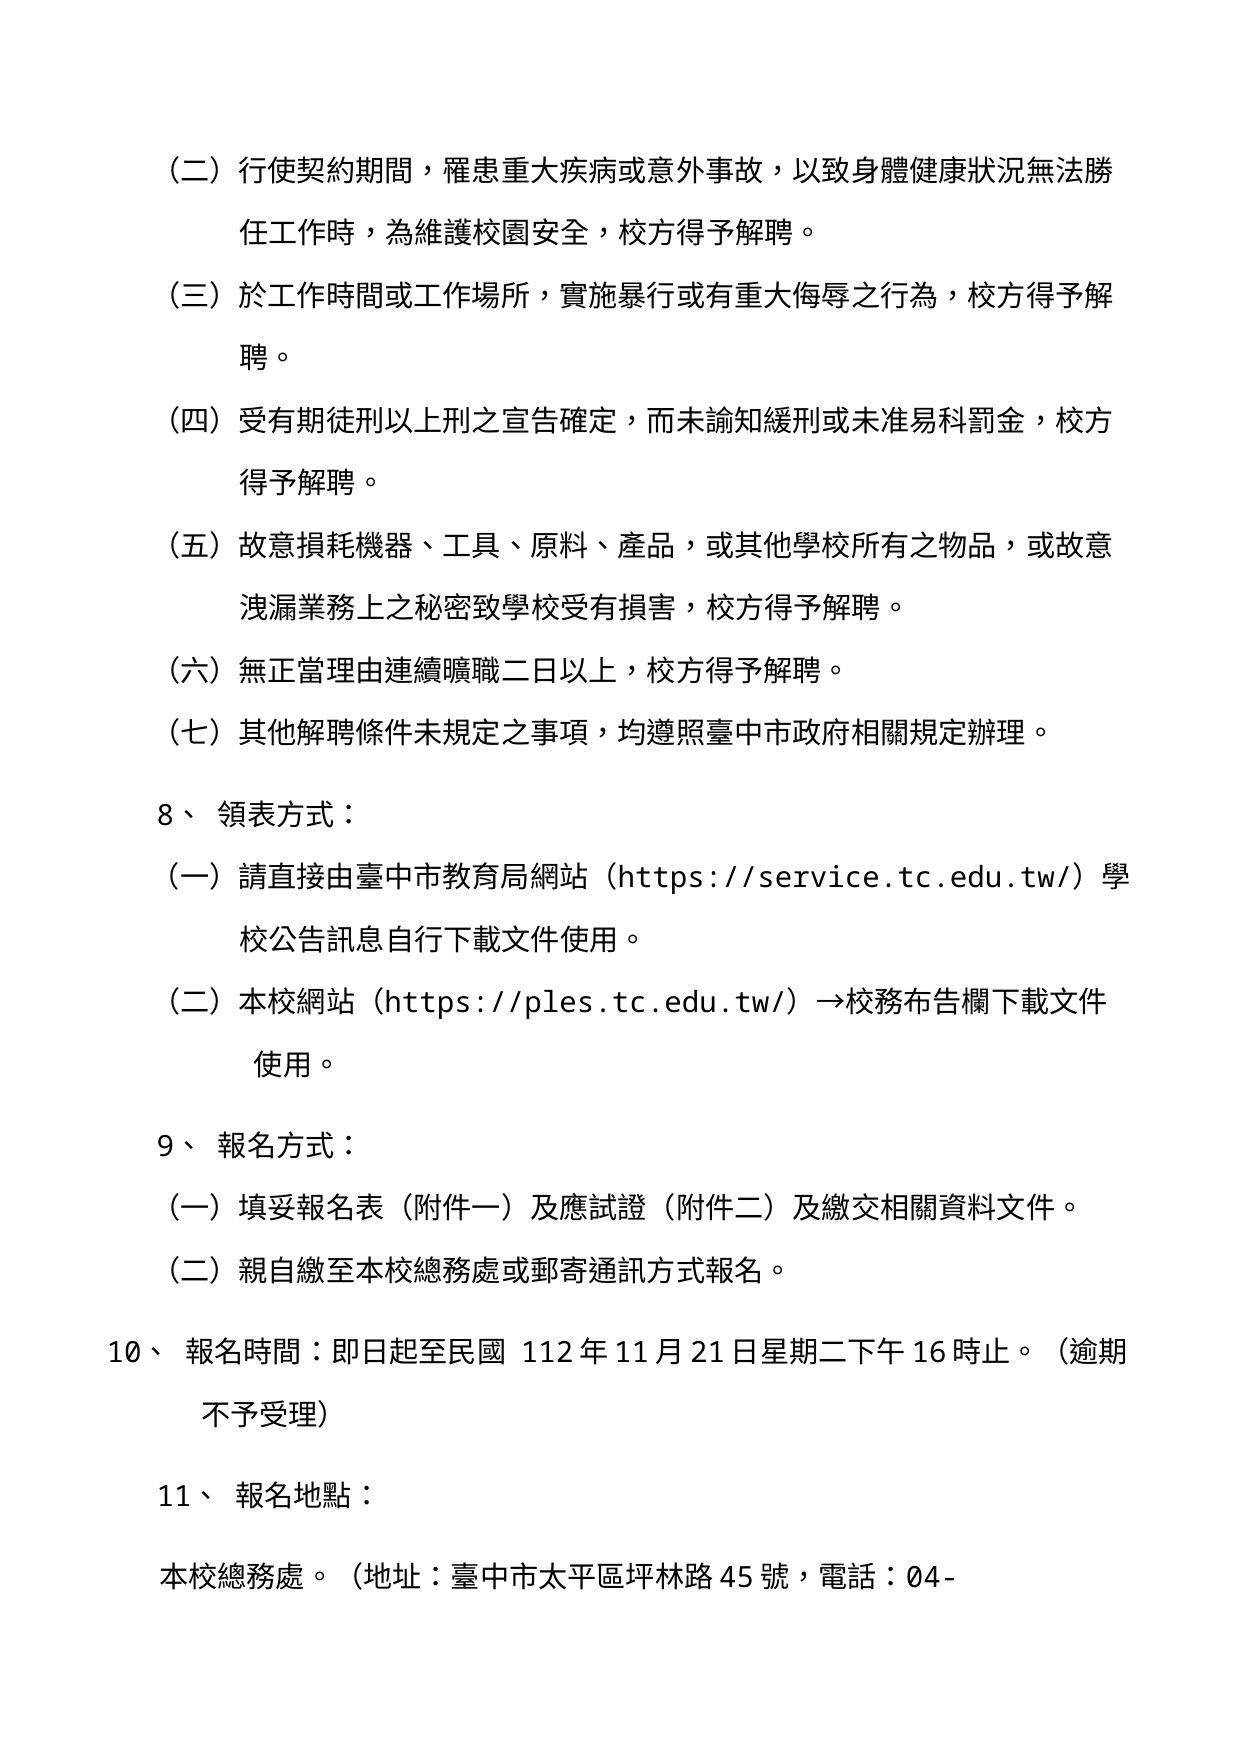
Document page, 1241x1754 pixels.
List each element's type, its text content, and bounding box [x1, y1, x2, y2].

list 報名時間：即日起至民國 112年11月21日星期二下午16時止。（逾期不予受理） [106, 1308, 1134, 1433]
text （五）故意損耗機器、工具、原料、產品，或其他學校所有之物品，或故意洩漏業務上之秘密致學校受有損害，校方得予解聘。 [151, 502, 1134, 627]
text （二）親自繳至本校總務處或郵寄通訊方式報名。 [151, 1227, 1134, 1289]
text （二）行使契約期間，罹患重大疾病或意外事故，以致身體健康狀況無法勝任工作時，為維護校園安全，校方得予解聘。 [151, 127, 1134, 252]
text （二）本校網站（https://ples.tc.edu.tw/）→校務布告欄下載文件使用。 [151, 958, 1134, 1083]
list 領表方式： [156, 771, 1134, 833]
text （四）受有期徒刑以上刑之宣告確定，而未諭知緩刑或未准易科罰金，校方得予解聘。 [151, 377, 1134, 502]
text （六）無正當理由連續曠職二日以上，校方得予解聘。 [151, 627, 1134, 689]
list 報名地點： [156, 1452, 1134, 1514]
text 本校總務處。（地址：臺中市太平區坪林路45號，電話：04- [106, 1533, 1134, 1596]
list 報名方式： [156, 1102, 1134, 1164]
text （三）於工作時間或工作場所，實施暴行或有重大侮辱之行為，校方得予解聘。 [151, 252, 1134, 377]
text （一）填妥報名表（附件一）及應試證（附件二）及繳交相關資料文件。 [151, 1164, 1134, 1227]
text （一）請直接由臺中市教育局網站（https://service.tc.edu.tw/）學校公告訊息自行下載文件使用。 [151, 833, 1134, 958]
text （七）其他解聘條件未規定之事項，均遵照臺中市政府相關規定辦理。 [151, 689, 1134, 752]
